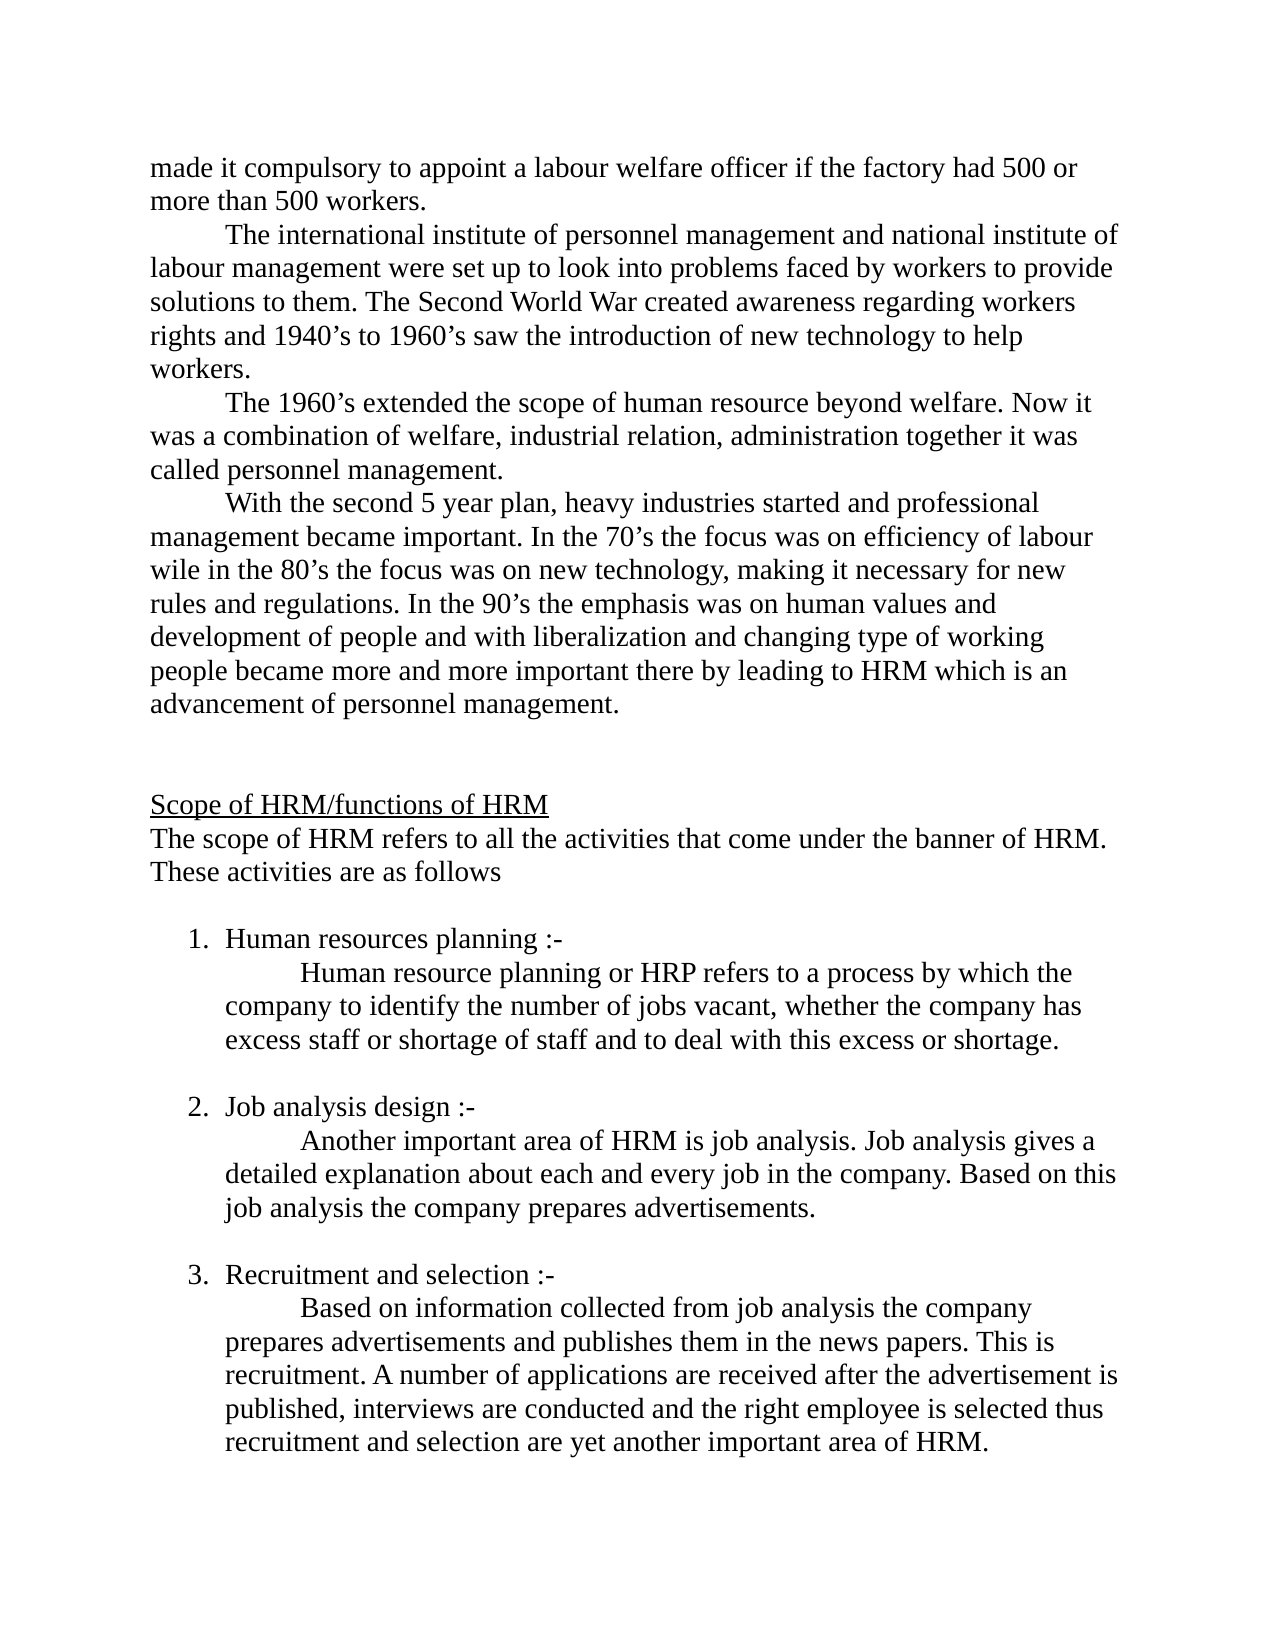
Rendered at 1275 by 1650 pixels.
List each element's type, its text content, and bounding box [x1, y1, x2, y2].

text Another important area of HRM is job analysis. Job analysis gives a detailed explanation about each and every job in the company. Based on this job analysis the company prepares advertisements. [225, 1123, 1125, 1223]
list Human resources planning :- [187, 921, 1125, 955]
text Scope of HRM/functions of HRM [150, 787, 1125, 821]
text Human resource planning or HRP refers to a process by which the company to identify the number of jobs vacant, whether the company has excess staff or shortage of staff and to deal with this excess or shortage. [225, 955, 1125, 1056]
text With the second 5 year plan, heavy industries started and professional management became important. In the 70’s the focus was on efficiency of labour wile in the 80’s the focus was on new technology, making it necessary for new rules and regulations. In the 90’s the emphasis was on human values and development of people and with liberalization and changing type of working people became more and more important there by leading to HRM which is an advancement of personnel management. [150, 485, 1125, 720]
text The 1960’s extended the scope of human resource beyond welfare. Now it was a combination of welfare, industrial relation, administration together it was called personnel management. [150, 385, 1125, 485]
list Recruitment and selection :- [187, 1257, 1125, 1290]
text Based on information collected from job analysis the company prepares advertisements and publishes them in the news papers. This is recruitment. A number of applications are received after the advertisement is published, interviews are conducted and the right employee is selected thus recruitment and selection are yet another important area of HRM. [225, 1290, 1125, 1458]
text The scope of HRM refers to all the activities that come under the banner of HRM. These activities are as follows [150, 821, 1125, 888]
text made it compulsory to appoint a labour welfare officer if the factory had 500 or more than 500 workers. [150, 150, 1125, 217]
list Job analysis design :- [187, 1089, 1125, 1123]
text The international institute of personnel management and national institute of labour management were set up to look into problems faced by workers to provide solutions to them. The Second World War created awareness regarding workers rights and 1940’s to 1960’s saw the introduction of new technology to help workers. [150, 217, 1125, 385]
